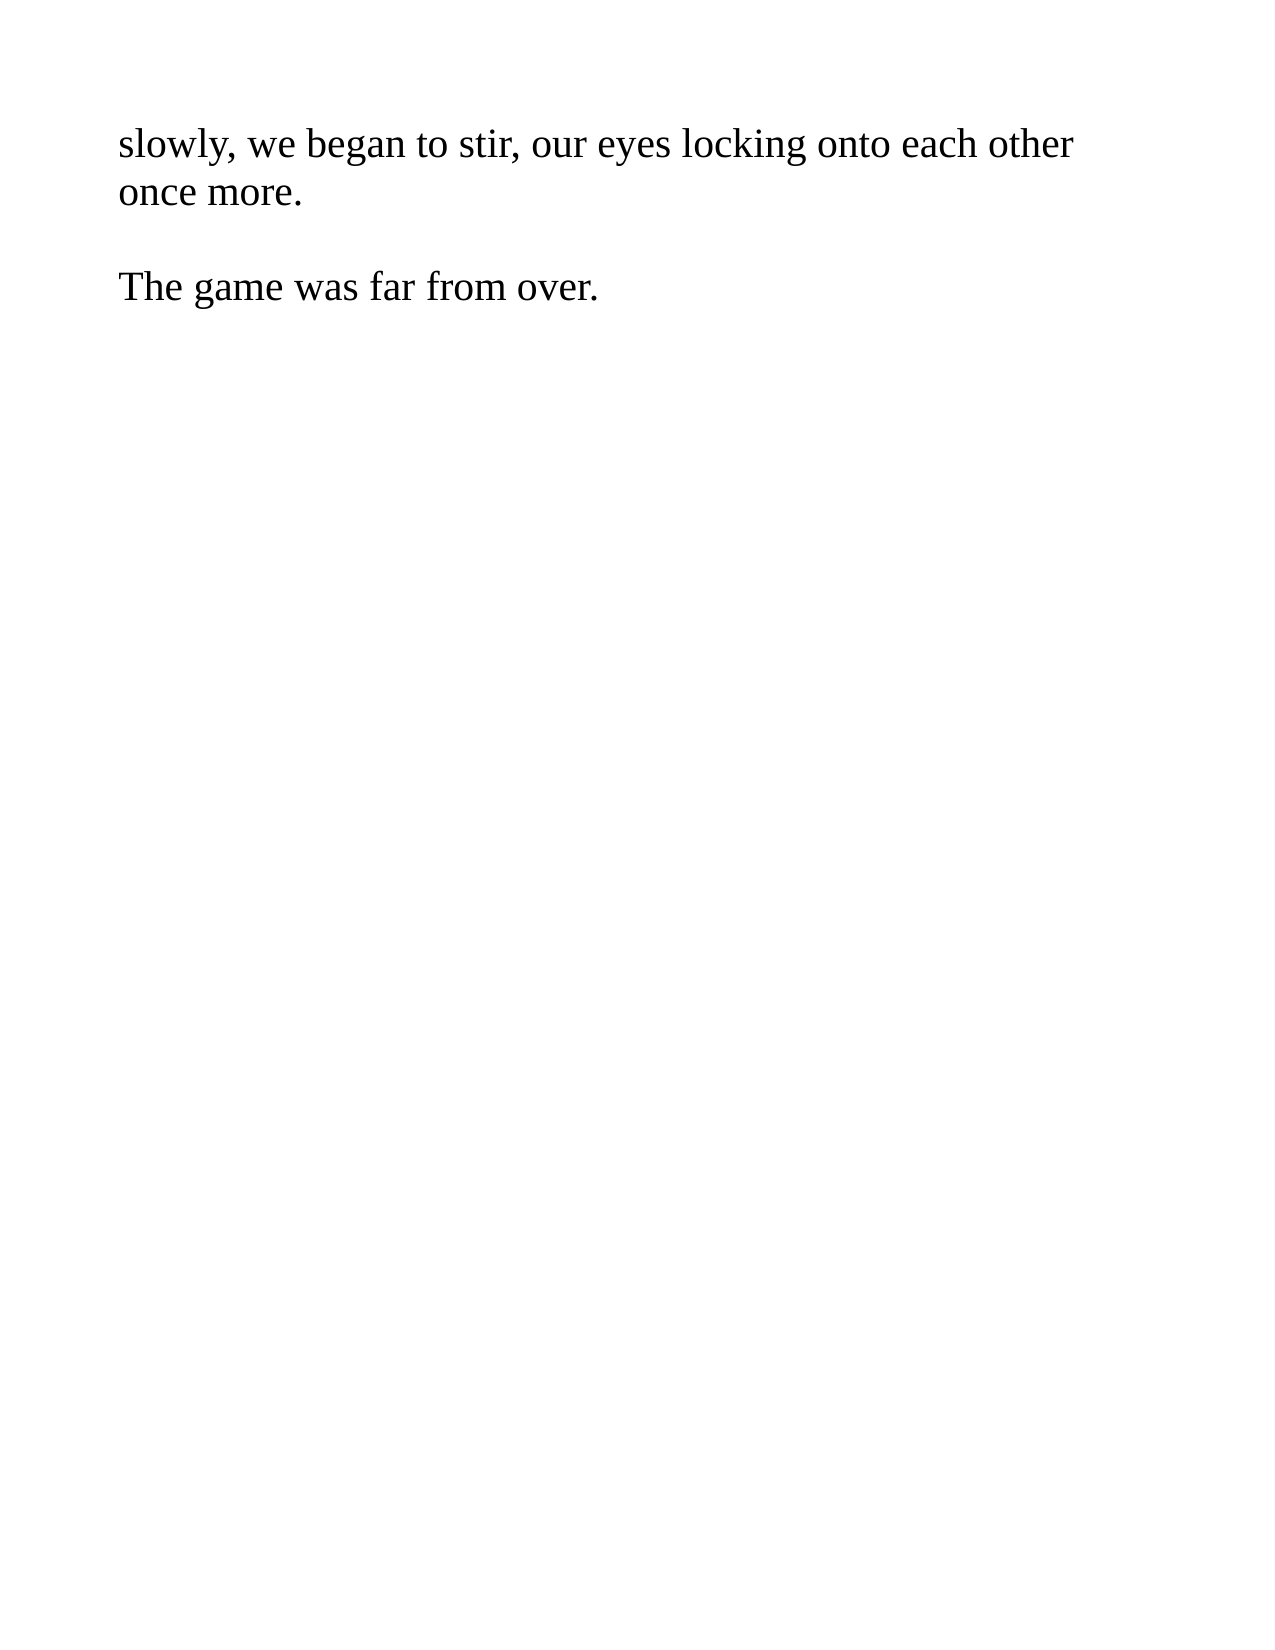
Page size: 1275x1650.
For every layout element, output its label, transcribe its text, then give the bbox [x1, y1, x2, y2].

text slowly, we began to stir, our eyes locking onto each other once more. [118, 118, 1157, 214]
text The game was far from over. [118, 262, 1157, 310]
